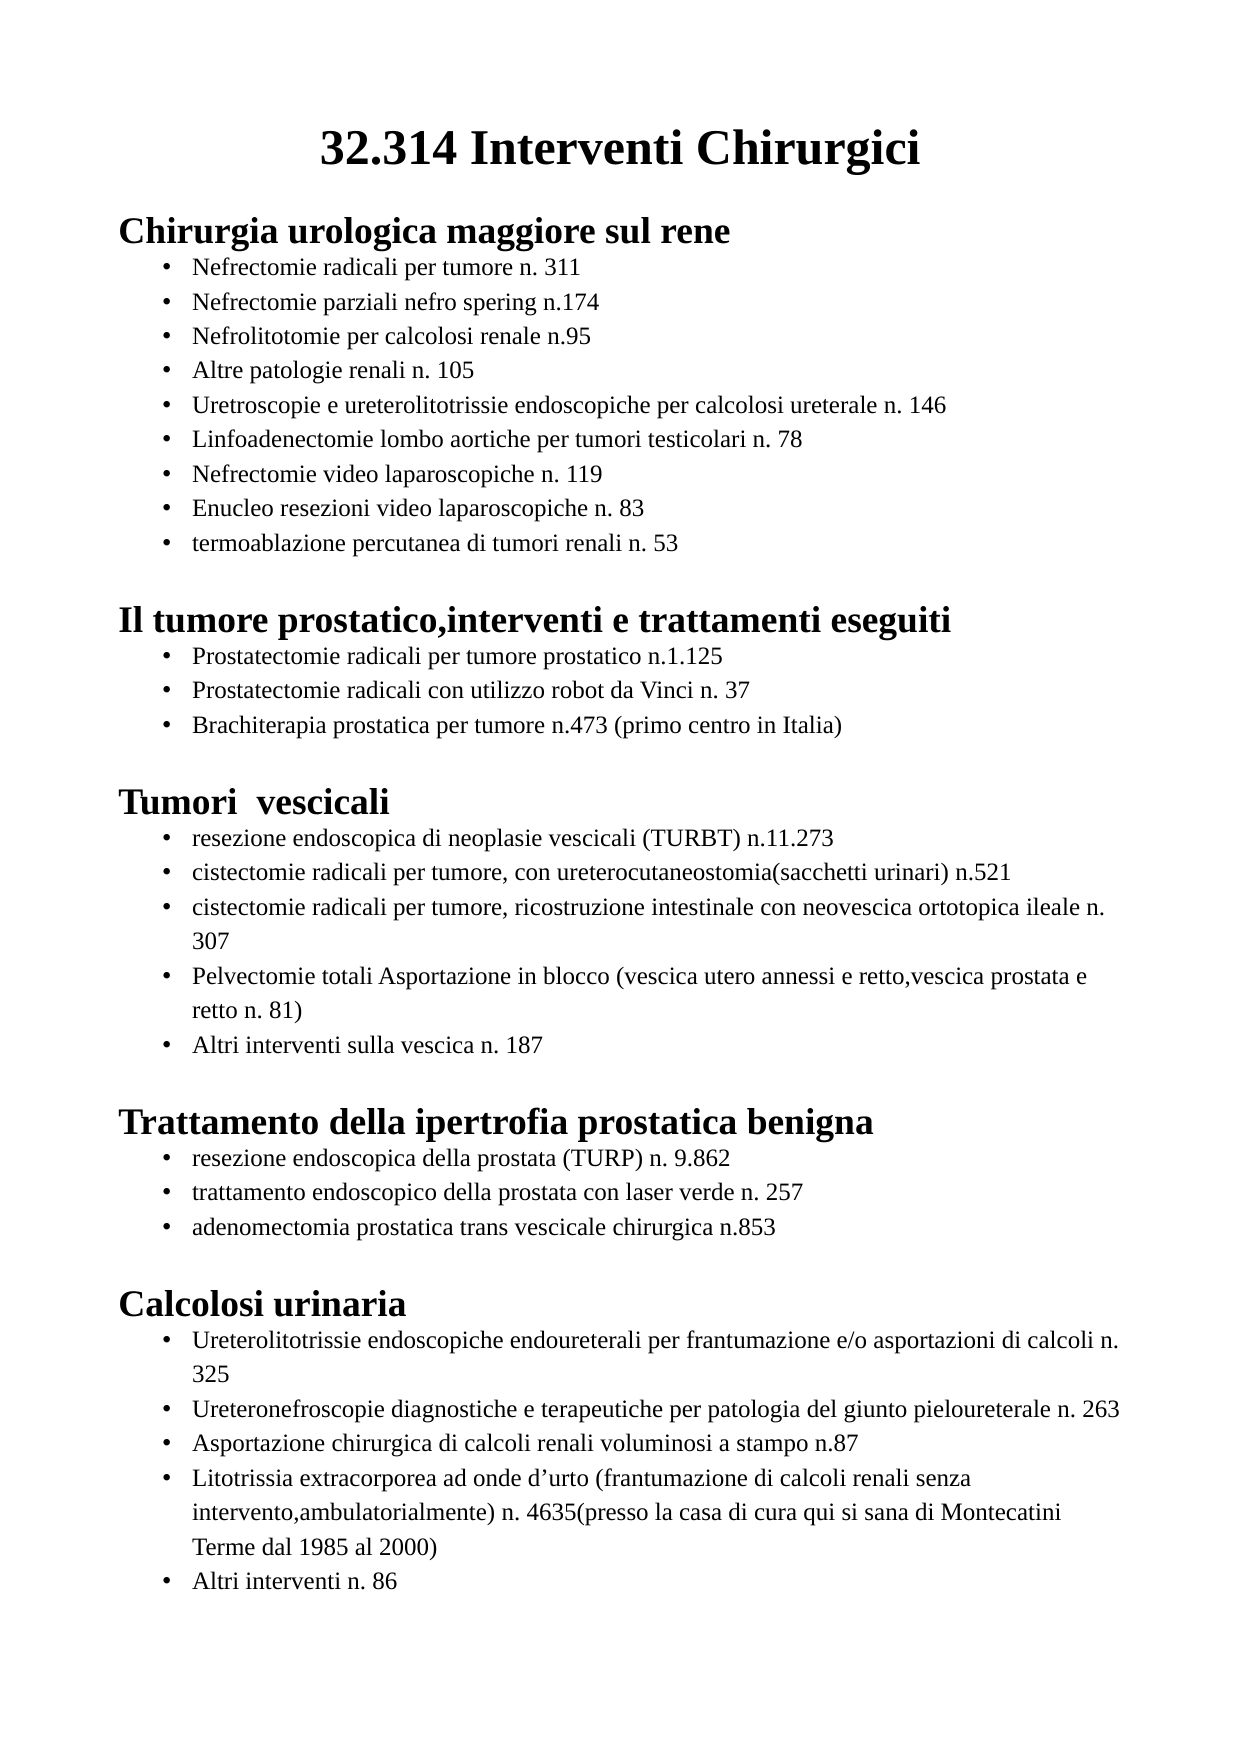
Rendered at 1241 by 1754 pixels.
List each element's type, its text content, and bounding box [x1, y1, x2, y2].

subtitle Chirurgia urologica maggiore sul rene [118, 209, 1122, 252]
list resezione endoscopica di neoplasie vescicali (TURBT) n.11.273 [162, 823, 1122, 852]
subtitle Calcolosi urinaria [118, 1282, 1122, 1325]
list trattamento endoscopico della prostata con laser verde n. 257 [162, 1177, 1122, 1206]
subtitle Trattamento della ipertrofia prostatica benigna [118, 1100, 1122, 1143]
list Altri interventi n. 86 [162, 1566, 1122, 1595]
list Litotrissia extracorporea ad onde d’urto (frantumazione di calcoli renali senza intervento,ambulatorialmente) n. 4635(presso la casa di cura qui si sana di Montecatini Terme dal 1985 al 2000) [162, 1463, 1122, 1560]
list adenomectomia prostatica trans vescicale chirurgica n.853 [162, 1212, 1122, 1241]
list Nefrectomie video laparoscopiche n. 119 [162, 459, 1122, 488]
list cistectomie radicali per tumore, con ureterocutaneostomia(sacchetti urinari) n.521 [162, 857, 1122, 886]
list Enucleo resezioni video laparoscopiche n. 83 [162, 493, 1122, 522]
list termoablazione percutanea di tumori renali n. 53 [162, 528, 1122, 557]
list Nefrectomie parziali nefro spering n.174 [162, 287, 1122, 315]
list Prostatectomie radicali con utilizzo robot da Vinci n. 37 [162, 675, 1122, 704]
list Nefrectomie radicali per tumore n. 311 [162, 252, 1122, 281]
list Ureterolitotrissie endoscopiche endoureterali per frantumazione e/o asportazioni di calcoli n. 325 [162, 1325, 1122, 1388]
subtitle 32.314 Interventi Chirurgici [118, 118, 1122, 176]
subtitle Tumori vescicali [118, 780, 1122, 823]
list Ureteronefroscopie diagnostiche e terapeutiche per patologia del giunto pieloureterale n. 263 [162, 1394, 1122, 1422]
list Asportazione chirurgica di calcoli renali voluminosi a stampo n.87 [162, 1428, 1122, 1457]
list cistectomie radicali per tumore, ricostruzione intestinale con neovescica ortotopica ileale n. 307 [162, 892, 1122, 955]
list Prostatectomie radicali per tumore prostatico n.1.125 [162, 641, 1122, 670]
list Nefrolitotomie per calcolosi renale n.95 [162, 321, 1122, 350]
list Brachiterapia prostatica per tumore n.473 (primo centro in Italia) [162, 710, 1122, 739]
list Altre patologie renali n. 105 [162, 356, 1122, 384]
list Uretroscopie e ureterolitotrissie endoscopiche per calcolosi ureterale n. 146 [162, 390, 1122, 419]
list Pelvectomie totali Asportazione in blocco (vescica utero annessi e retto,vescica prostata e retto n. 81) [162, 961, 1122, 1024]
list resezione endoscopica della prostata (TURP) n. 9.862 [162, 1143, 1122, 1172]
list Linfoadenectomie lombo aortiche per tumori testicolari n. 78 [162, 424, 1122, 453]
subtitle Il tumore prostatico,interventi e trattamenti eseguiti [118, 598, 1122, 641]
list Altri interventi sulla vescica n. 187 [162, 1030, 1122, 1058]
